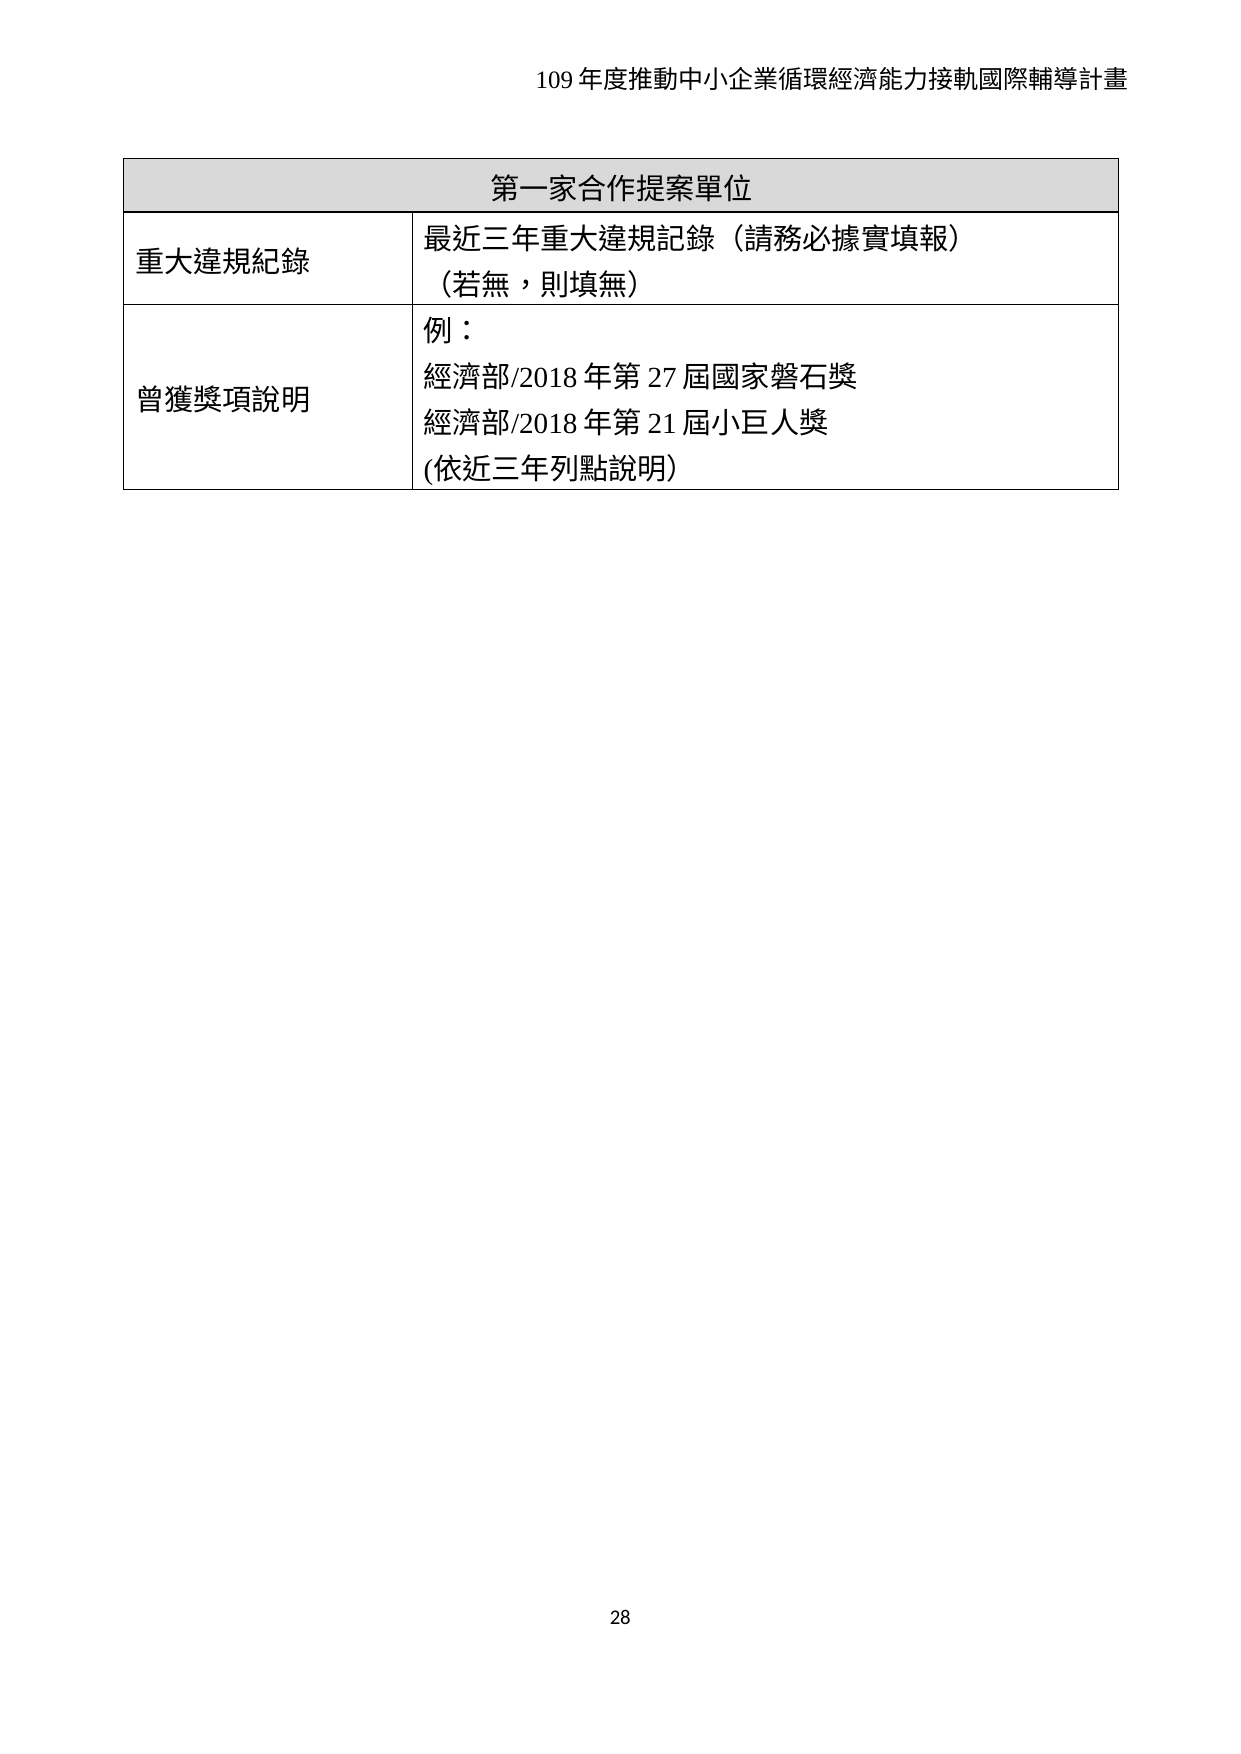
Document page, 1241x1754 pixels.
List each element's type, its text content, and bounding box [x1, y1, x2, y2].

table_cell 重大違規紀錄 [124, 213, 412, 304]
table_header 第一家合作提案單位 [124, 159, 1118, 211]
table_cell 最近三年重大違規記錄（請務必據實填報） （若無，則填無） [413, 213, 1118, 304]
table_cell 曾獲獎項說明 [124, 305, 412, 488]
table_cell 例： 經濟部/2018年第27屆國家磐石獎 經濟部/2018年第21屆小巨人獎 (依近三年列點說明） [413, 305, 1118, 488]
